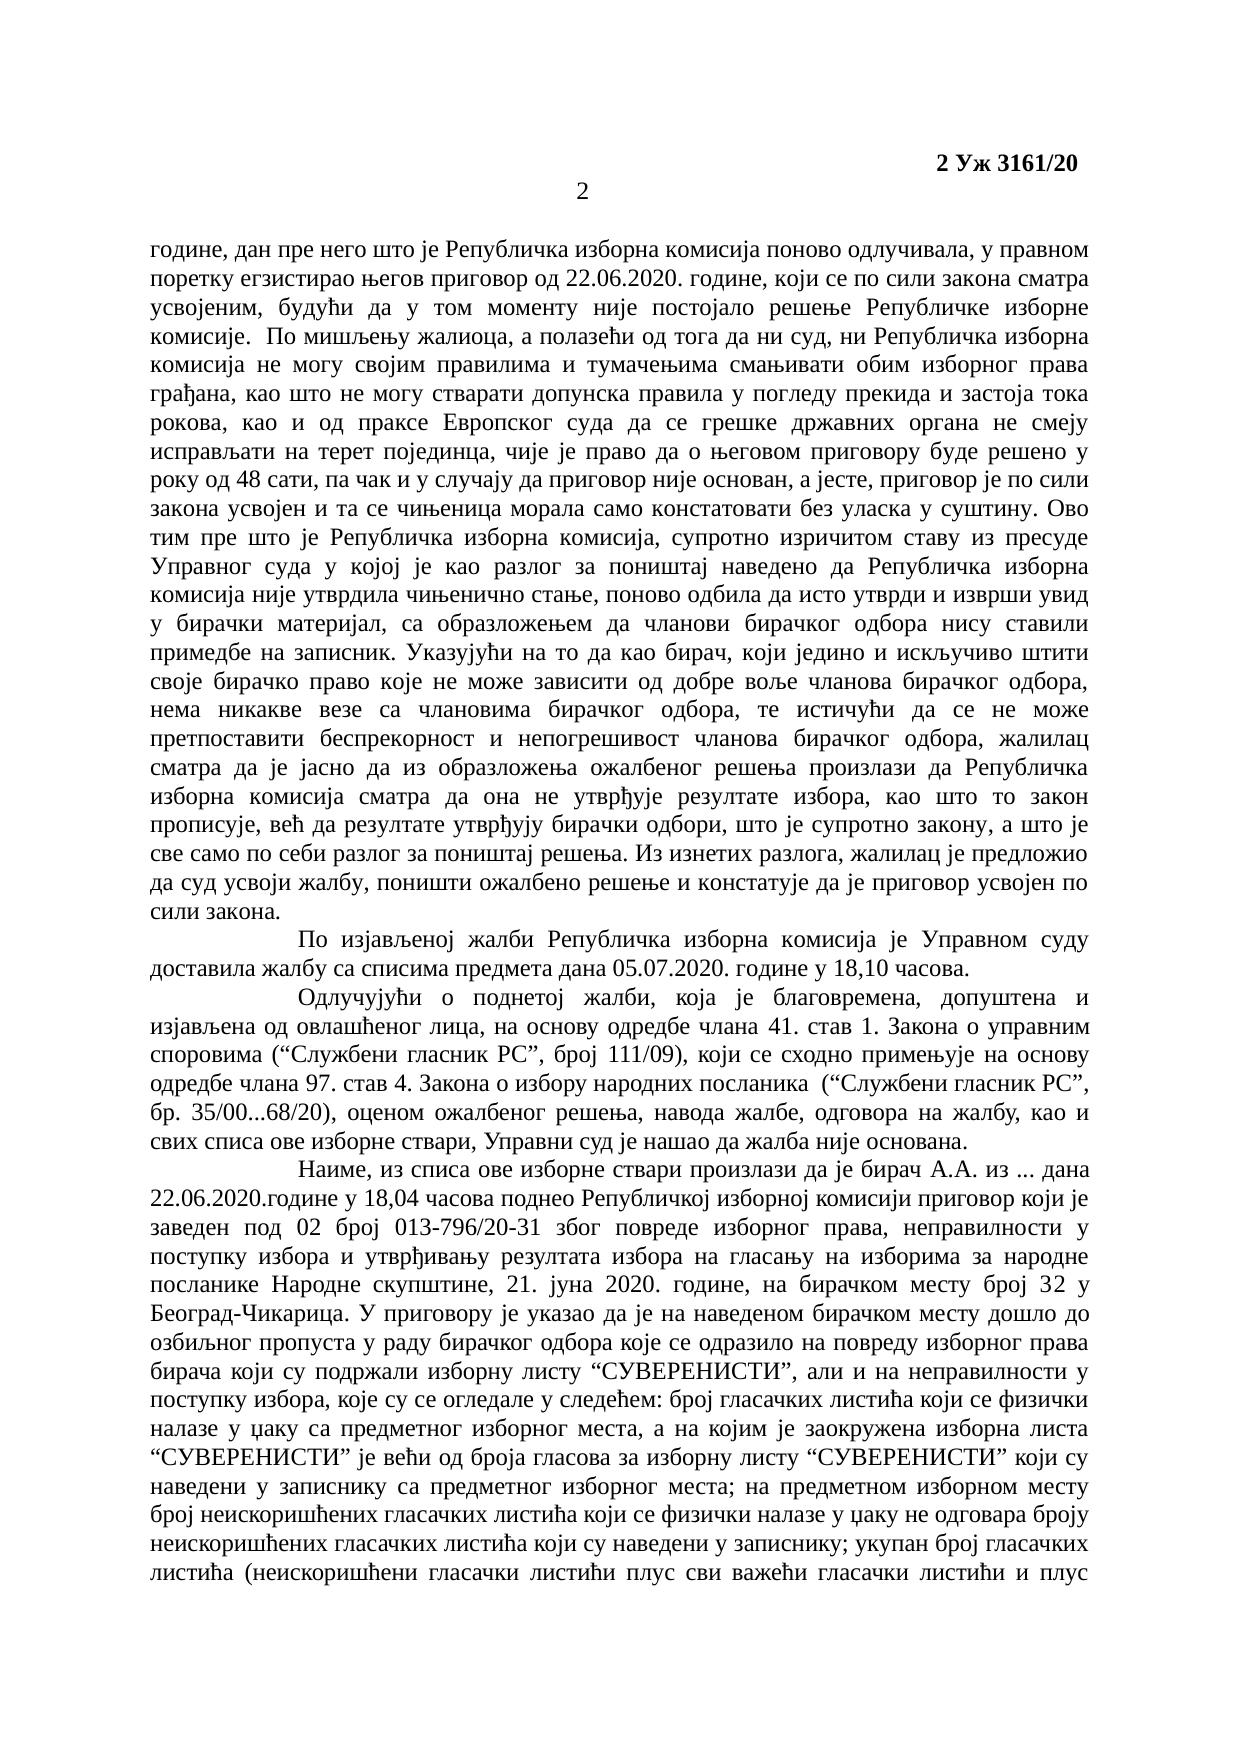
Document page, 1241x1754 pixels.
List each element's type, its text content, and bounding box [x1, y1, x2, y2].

text Одлучујући о поднетој жалби, која је благовремена, допуштена и изјављена од овлашћеног лица, на основу одредбе члана 41. став 1. Закона о управним споровима (“Службени гласник РС”, број 111/09), који се сходно примењује на основу одредбе члана 97. став 4. Закона о избору народних посланика (“Службени гласник РС”, бр. 35/00...68/20), оценом ожалбеног решења, навода жалбе, одговора на жалбу, као и свих списа ове изборне ствари, Управни суд је нашао да жалба није основана. [150, 982, 1090, 1154]
text Наиме, из списа ове изборне ствари произлази да је бирач А.А. из ... дана 22.06.2020.године у 18,04 часова поднео Републичкој изборној комисији приговор који је заведен под 02 број 013-796/20-31 због повреде изборног права, неправилности у поступку избора и утврђивању резултата избора на гласању на изборима за народне посланике Народне скупштине, 21. јуна 2020. године, на бирачком месту број 32 у Београд-Чикарица. У приговору је указао да је на наведеном бирачком месту дошло до озбиљног пропуста у раду бирачког одбора које се одразило на повреду изборног права бирача који су подржали изборну листу “СУВЕРЕНИСТИ”, али и на неправилности у поступку избора, које су се огледале у следећем: број гласачких листића који се физички налазе у џаку са предметног изборног места, а на којим је заокружена изборна листа “СУВЕРЕНИСТИ” је већи од броја гласова за изборну листу “СУВЕРЕНИСТИ” који су наведени у записнику са предметног изборног места; на предметном изборном месту број неискоришћених гласачких листића који се физички налазе у џаку не одговара броју неискоришћених гласачких листића који су наведени у записнику; укупан број гласачких листића (неискоришћени гласачки листићи плус сви важећи гласачки листићи и плус [150, 1154, 1090, 1586]
text године, дан пре него што је Републичка изборна комисија поново одлучивала, у правном поретку егзистирао његов приговор од 22.06.2020. године, који се по сили закона сматра усвојеним, будући да у том моменту није постојало решење Републичке изборне комисије. По мишљењу жалиоца, а полазећи од тога да ни суд, ни Републичка изборна комисија не могу својим правилима и тумачењима смањивати обим изборног права грађана, као што не могу стварати допунска правила у погледу прекида и застоја тока рокова, као и од праксе Европског суда да се грешке државних органа не смеју исправљати на терет појединца, чије је право да о његовом приговору буде решено у року од 48 сати, па чак и у случају да приговор није основан, а јесте, приговор је по сили закона усвојен и та се чињеница морала само констатовати без уласка у суштину. Ово тим пре што је Републичка изборна комисија, супротно изричитом ставу из пресуде Управног суда у којој је као разлог за поништај наведено да Републичка изборна комисија није утврдила чињенично стање, поново одбила да исто утврди и изврши увид у бирачки материјал, са образложењем да чланови бирачког одбора нису ставили примедбе на записник. Указујући на то да као бирач, који једино и искључиво штити своје бирачко право које не може зависити од добре воље чланова бирачког одбора, нема никакве везе са члановима бирачког одбора, те истичући да се не може претпоставити беспрекорност и непогрешивост чланова бирачког одбора, жалилац сматра да је јасно да из образложења ожалбеног решења произлази да Републичка изборна комисија сматра да она не утврђује резултате избора, као што то закон прописује, већ да резултате утврђују бирачки одбори, што је супротно закону, а што је све само по себи разлог за поништај решења. Из изнетих разлога, жалилац је предложио да суд усвоји жалбу, поништи ожалбено решење и констатује да је приговор усвојен по сили закона. [150, 234, 1090, 924]
text По изјављеној жалби Републичка изборна комисија је Управном суду доставила жалбу са списима предмета дана 05.07.2020. године у 18,10 часова. [150, 924, 1090, 982]
